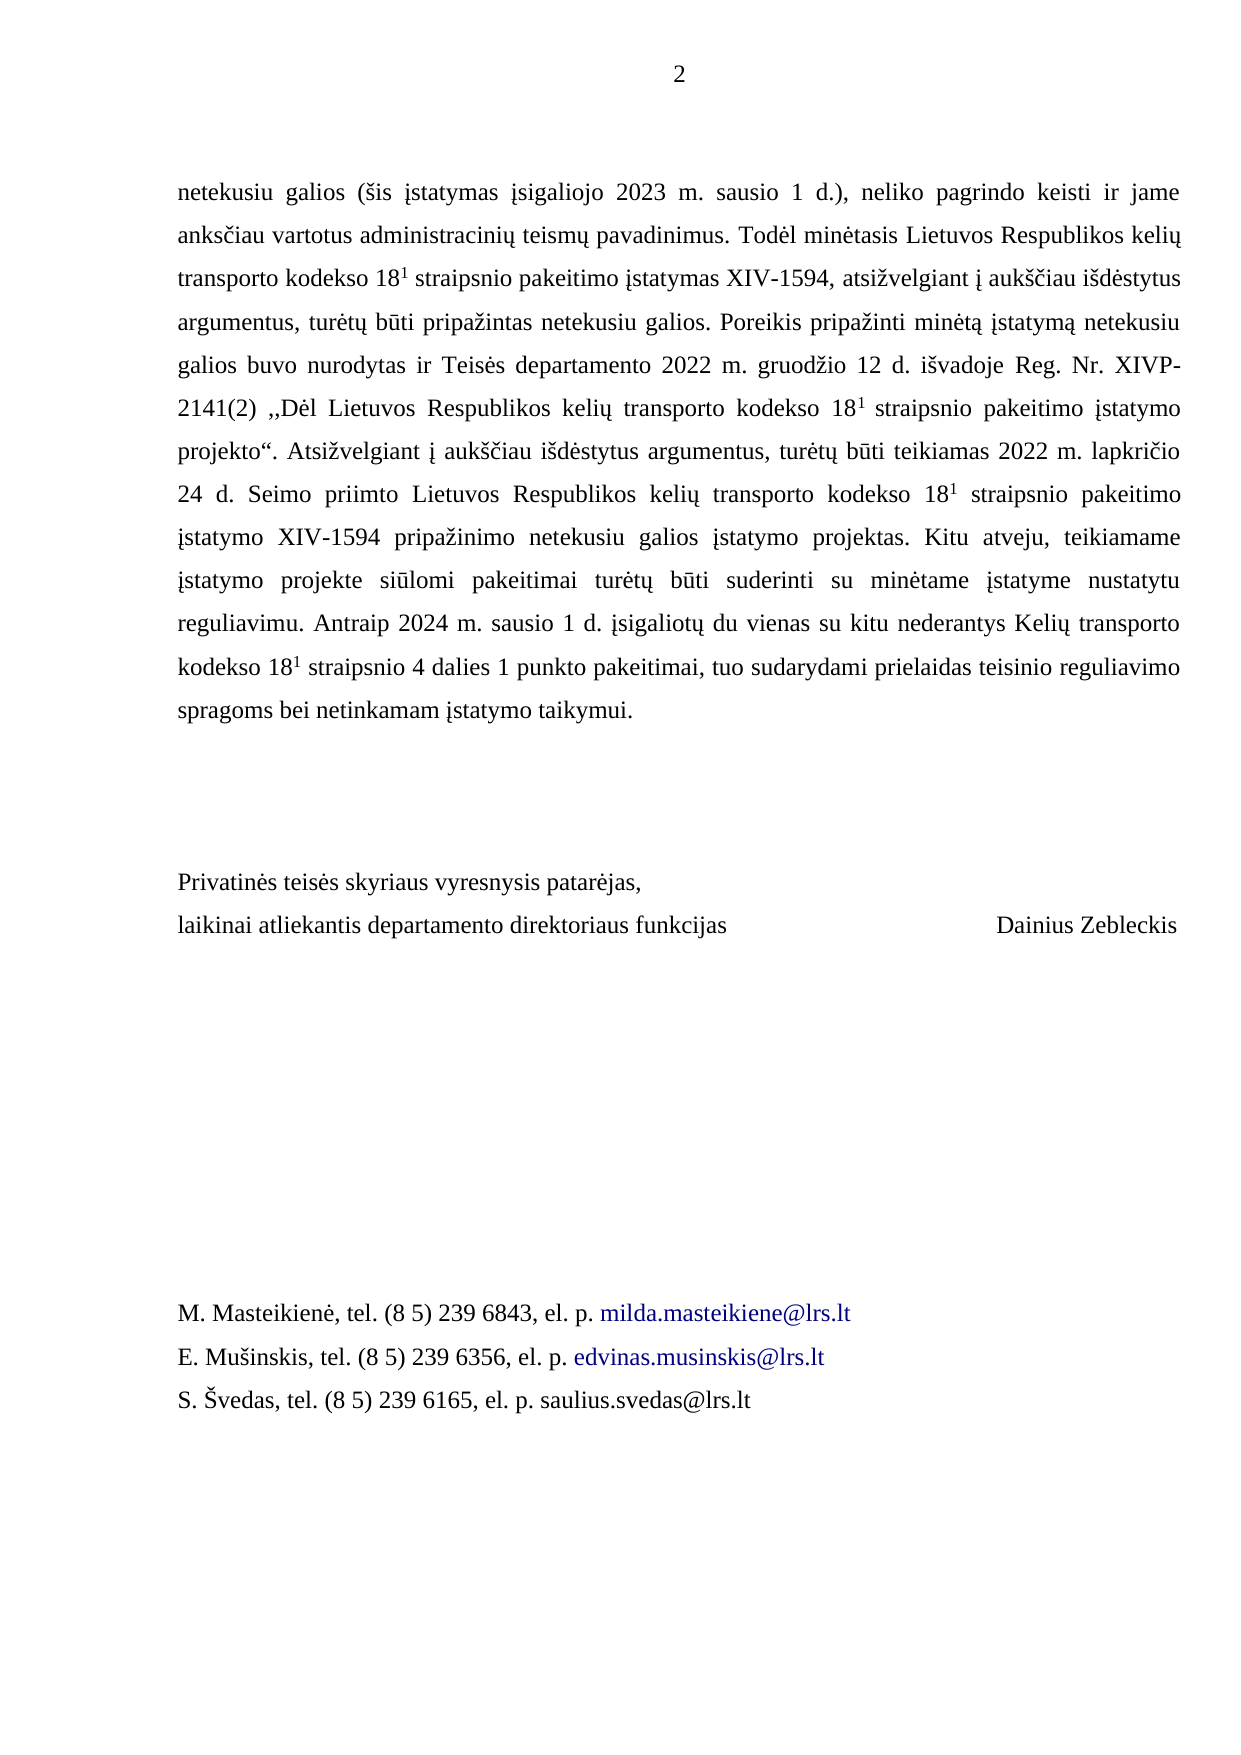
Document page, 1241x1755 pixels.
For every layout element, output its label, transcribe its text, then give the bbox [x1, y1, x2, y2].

text S. Švedas, tel. (8 5) 239 6165, el. p. saulius.svedas@lrs.lt [177, 1385, 1181, 1413]
text E. Mušinskis, tel. (8 5) 239 6356, el. p. edvinas.musinskis@lrs.lt [177, 1342, 1181, 1370]
list netekusiu galios (šis įstatymas įsigaliojo 2023 m. sausio 1 d.), neliko pagrindo keisti ir jame anksčiau vartotus administracinių teismų pavadinimus. Todėl minėtasis Lietuvos Respublikos kelių transporto kodekso 181 straipsnio pakeitimo įstatymas XIV-1594, atsižvelgiant į aukščiau išdėstytus argumentus, turėtų būti pripažintas netekusiu galios. Poreikis pripažinti minėtą įstatymą netekusiu galios buvo nurodytas ir Teisės departamento 2022 m. gruodžio 12 d. išvadoje Reg. Nr. XIVP-2141(2) ,,Dėl Lietuvos Respublikos kelių transporto kodekso 181 straipsnio pakeitimo įstatymo projekto“. Atsižvelgiant į aukščiau išdėstytus argumentus, turėtų būti teikiamas 2022 m. lapkričio 24 d. Seimo priimto Lietuvos Respublikos kelių transporto kodekso 181 straipsnio pakeitimo įstatymo XIV-1594 pripažinimo netekusiu galios įstatymo projektas. Kitu atveju, teikiamame įstatymo projekte siūlomi pakeitimai turėtų būti suderinti su minėtame įstatyme nustatytu reguliavimu. Antraip 2024 m. sausio 1 d. įsigaliotų du vienas su kitu nederantys Kelių transporto kodekso 181 straipsnio 4 dalies 1 punkto pakeitimai, tuo sudarydami prielaidas teisinio reguliavimo spragoms bei netinkamam įstatymo taikymui. [177, 177, 1181, 723]
text laikinai atliekantis departamento direktoriaus funkcijas Dainius Zebleckis [177, 910, 1181, 939]
text M. Masteikienė, tel. (8 5) 239 6843, el. p. milda.masteikiene@lrs.lt [177, 1298, 1181, 1327]
text Privatinės teisės skyriaus vyresnysis patarėjas, [177, 867, 1181, 896]
